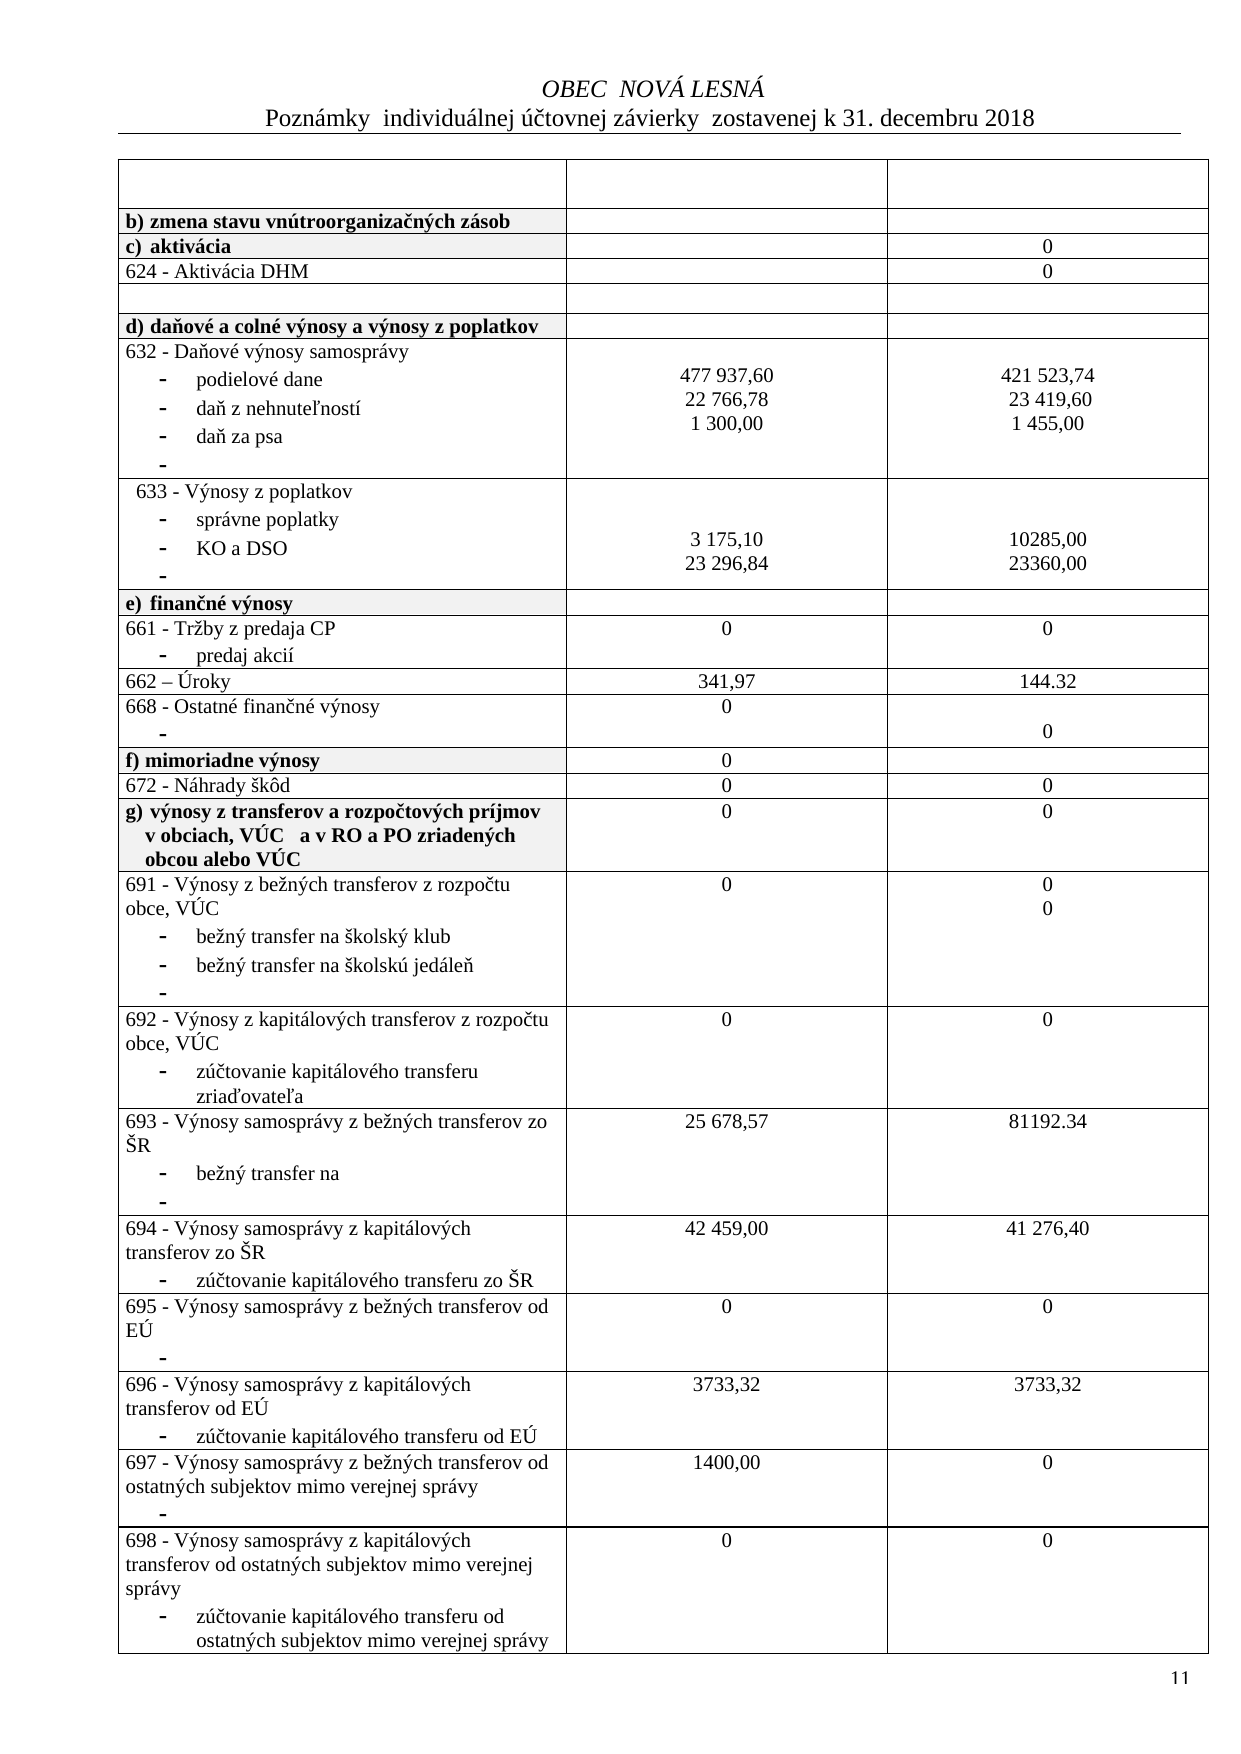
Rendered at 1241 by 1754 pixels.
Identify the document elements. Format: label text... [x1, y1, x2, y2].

table_cell 0 [888, 799, 1208, 871]
table_cell 25 678,57 [567, 1109, 887, 1215]
table_cell 668 - Ostatné finančné výnosy [119, 695, 566, 747]
table_cell 3 175,10 23 296,84 [567, 479, 887, 589]
table_cell 0 [888, 1007, 1208, 1108]
table_cell [888, 209, 1208, 233]
table_cell [119, 284, 566, 313]
table_cell 3733,32 [567, 1372, 887, 1448]
table_cell [888, 748, 1208, 772]
table_cell 0 [888, 774, 1208, 797]
table_cell 662 – Úroky [119, 669, 566, 693]
table_cell 0 [888, 616, 1208, 668]
table_cell mimoriadne výnosy [119, 748, 566, 772]
table_cell finančné výnosy [119, 590, 566, 614]
table_cell 0 [888, 259, 1208, 283]
table_cell 624 - Aktivácia DHM [119, 259, 566, 283]
table_cell aktivácia [119, 234, 566, 258]
table_cell 632 - Daňové výnosy samosprávy podielové dane daň z nehnuteľností daň za psa [119, 339, 566, 478]
table_cell 0 [567, 774, 887, 797]
table_cell 0 [567, 695, 887, 747]
table_cell 10285,00 23360,00 [888, 479, 1208, 589]
table_cell 42 459,00 [567, 1216, 887, 1293]
table_cell 695 - Výnosy samosprávy z bežných transferov od EÚ [119, 1294, 566, 1371]
table_cell [567, 284, 887, 313]
table_cell 421 523,74 23 419,60 1 455,00 [888, 339, 1208, 478]
table_cell [888, 284, 1208, 313]
table_cell 1400,00 [567, 1450, 887, 1526]
table_cell 81192,34 [888, 1109, 1208, 1215]
table_cell [888, 160, 1208, 208]
table_cell [567, 259, 887, 283]
table_cell 144,32 [888, 669, 1208, 693]
table_cell 661 - Tržby z predaja CP predaj akcií [119, 616, 566, 668]
table_cell 0 [567, 1007, 887, 1108]
table_cell 0 [888, 1450, 1208, 1526]
table_cell 0 [567, 748, 887, 772]
table_cell [567, 160, 887, 208]
table_cell 694 - Výnosy samosprávy z kapitálových transferov zo ŠR zúčtovanie kapitálového transferu zo ŠR [119, 1216, 566, 1293]
table_cell 691 - Výnosy z bežných transferov z rozpočtu obce, VÚC bežný transfer na školský klub bežný transfer na školskú jedáleň [119, 872, 566, 1006]
table_cell zmena stavu vnútroorganizačných zásob [119, 209, 566, 233]
table_cell 692 - Výnosy z kapitálových transferov z rozpočtu obce, VÚC zúčtovanie kapitálového transferu zriaďovateľa [119, 1007, 566, 1108]
table_cell 633 - Výnosy z poplatkov správne poplatky KO a DSO [119, 479, 566, 589]
table_cell [567, 209, 887, 233]
table_cell [567, 314, 887, 338]
table_cell 697 - Výnosy samosprávy z bežných transferov od ostatných subjektov mimo verejnej správy [119, 1450, 566, 1526]
table_cell [888, 590, 1208, 614]
table_cell 696 - Výnosy samosprávy z kapitálových transferov od EÚ zúčtovanie kapitálového transferu od EÚ [119, 1372, 566, 1448]
table_cell 0 [567, 872, 887, 1006]
table_cell 698 - Výnosy samosprávy z kapitálových transferov od ostatných subjektov mimo verejnej správy zúčtovanie kapitálového transferu od ostatných subjektov mimo verejnej správy [119, 1528, 566, 1652]
table_cell 0 [888, 1294, 1208, 1371]
table_cell 477 937,60 22 766,78 1 300,00 [567, 339, 887, 478]
table_cell [567, 590, 887, 614]
table_cell daňové a colné výnosy a výnosy z poplatkov [119, 314, 566, 338]
table_cell 0 [567, 616, 887, 668]
table_cell 0 [567, 1528, 887, 1652]
table_cell 0 [888, 695, 1208, 747]
table_cell 0 [567, 1294, 887, 1371]
table_cell 41 276,40 [888, 1216, 1208, 1293]
table_cell [888, 314, 1208, 338]
table_cell [567, 234, 887, 258]
table_cell [119, 160, 566, 208]
table_cell 3733,32 [888, 1372, 1208, 1448]
table_cell 0 [888, 1528, 1208, 1652]
table_cell 341,97 [567, 669, 887, 693]
table_cell výnosy z transferov a rozpočtových príjmov v obciach, VÚC a v RO a PO zriadených obcou alebo VÚC [119, 799, 566, 871]
table_cell 0 [888, 234, 1208, 258]
table_cell 0 [567, 799, 887, 871]
table_cell 693 - Výnosy samosprávy z bežných transferov zo ŠR bežný transfer na [119, 1109, 566, 1215]
table_cell 672 - Náhrady škôd [119, 774, 566, 797]
table_cell 0 0 [888, 872, 1208, 1006]
